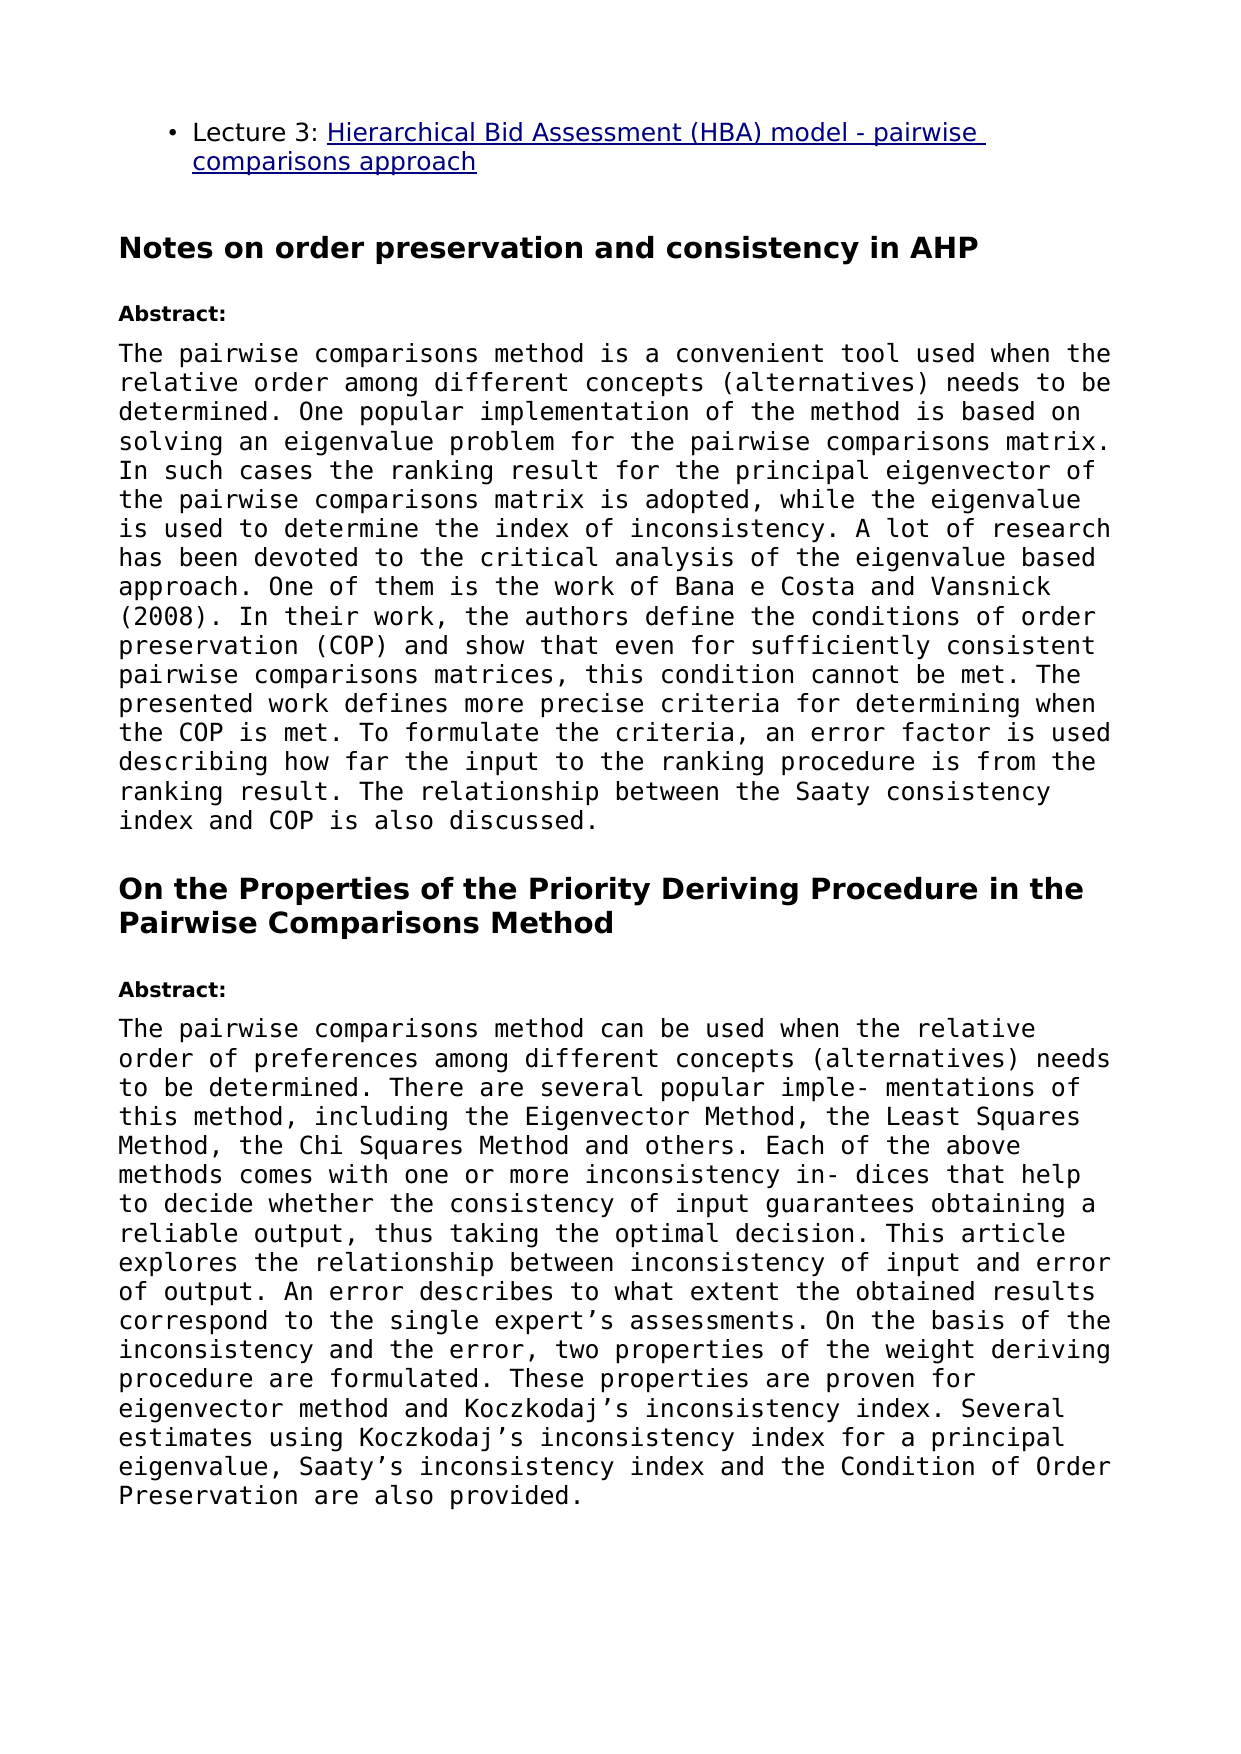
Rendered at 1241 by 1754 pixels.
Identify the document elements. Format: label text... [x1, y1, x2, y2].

subtitle Abstract: [118, 978, 1122, 1002]
subtitle On the Properties of the Priority Deriving Procedure in the Pairwise Comparisons Method [118, 872, 1122, 940]
list Lecture 3: Hierarchical Bid Assessment (HBA) model - pairwise comparisons approach [177, 118, 1122, 176]
text The pairwise comparisons method is a convenient tool used when the relative order among different concepts (alternatives) needs to be determined. One popular implementation of the method is based on solving an eigenvalue problem for the pairwise comparisons matrix. In such cases the ranking result for the principal eigenvector of the pairwise comparisons matrix is adopted, while the eigenvalue is used to determine the index of inconsistency. A lot of research has been devoted to the critical analysis of the eigenvalue based approach. One of them is the work of Bana e Costa and Vansnick (2008). In their work, the authors define the conditions of order preservation (COP) and show that even for sufficiently consistent pairwise comparisons matrices, this condition cannot be met. The presented work defines more precise criteria for determining when the COP is met. To formulate the criteria, an error factor is used describing how far the input to the ranking procedure is from the ranking result. The relationship between the Saaty consistency index and COP is also discussed. [118, 339, 1122, 835]
text The pairwise comparisons method can be used when the relative order of preferences among different concepts (alternatives) needs to be determined. There are several popular imple- mentations of this method, including the Eigenvector Method, the Least Squares Method, the Chi Squares Method and others. Each of the above methods comes with one or more inconsistency in- dices that help to decide whether the consistency of input guarantees obtaining a reliable output, thus taking the optimal decision. This article explores the relationship between inconsistency of input and error of output. An error describes to what extent the obtained results correspond to the single expert’s assessments. On the basis of the inconsistency and the error, two properties of the weight deriving procedure are formulated. These properties are proven for eigenvector method and Koczkodaj’s inconsistency index. Several estimates using Koczkodaj’s inconsistency index for a principal eigenvalue, Saaty’s inconsistency index and the Condition of Order Preservation are also provided. [118, 1015, 1122, 1511]
subtitle Notes on order preservation and consistency in AHP [118, 231, 1122, 265]
subtitle Abstract: [118, 302, 1122, 327]
